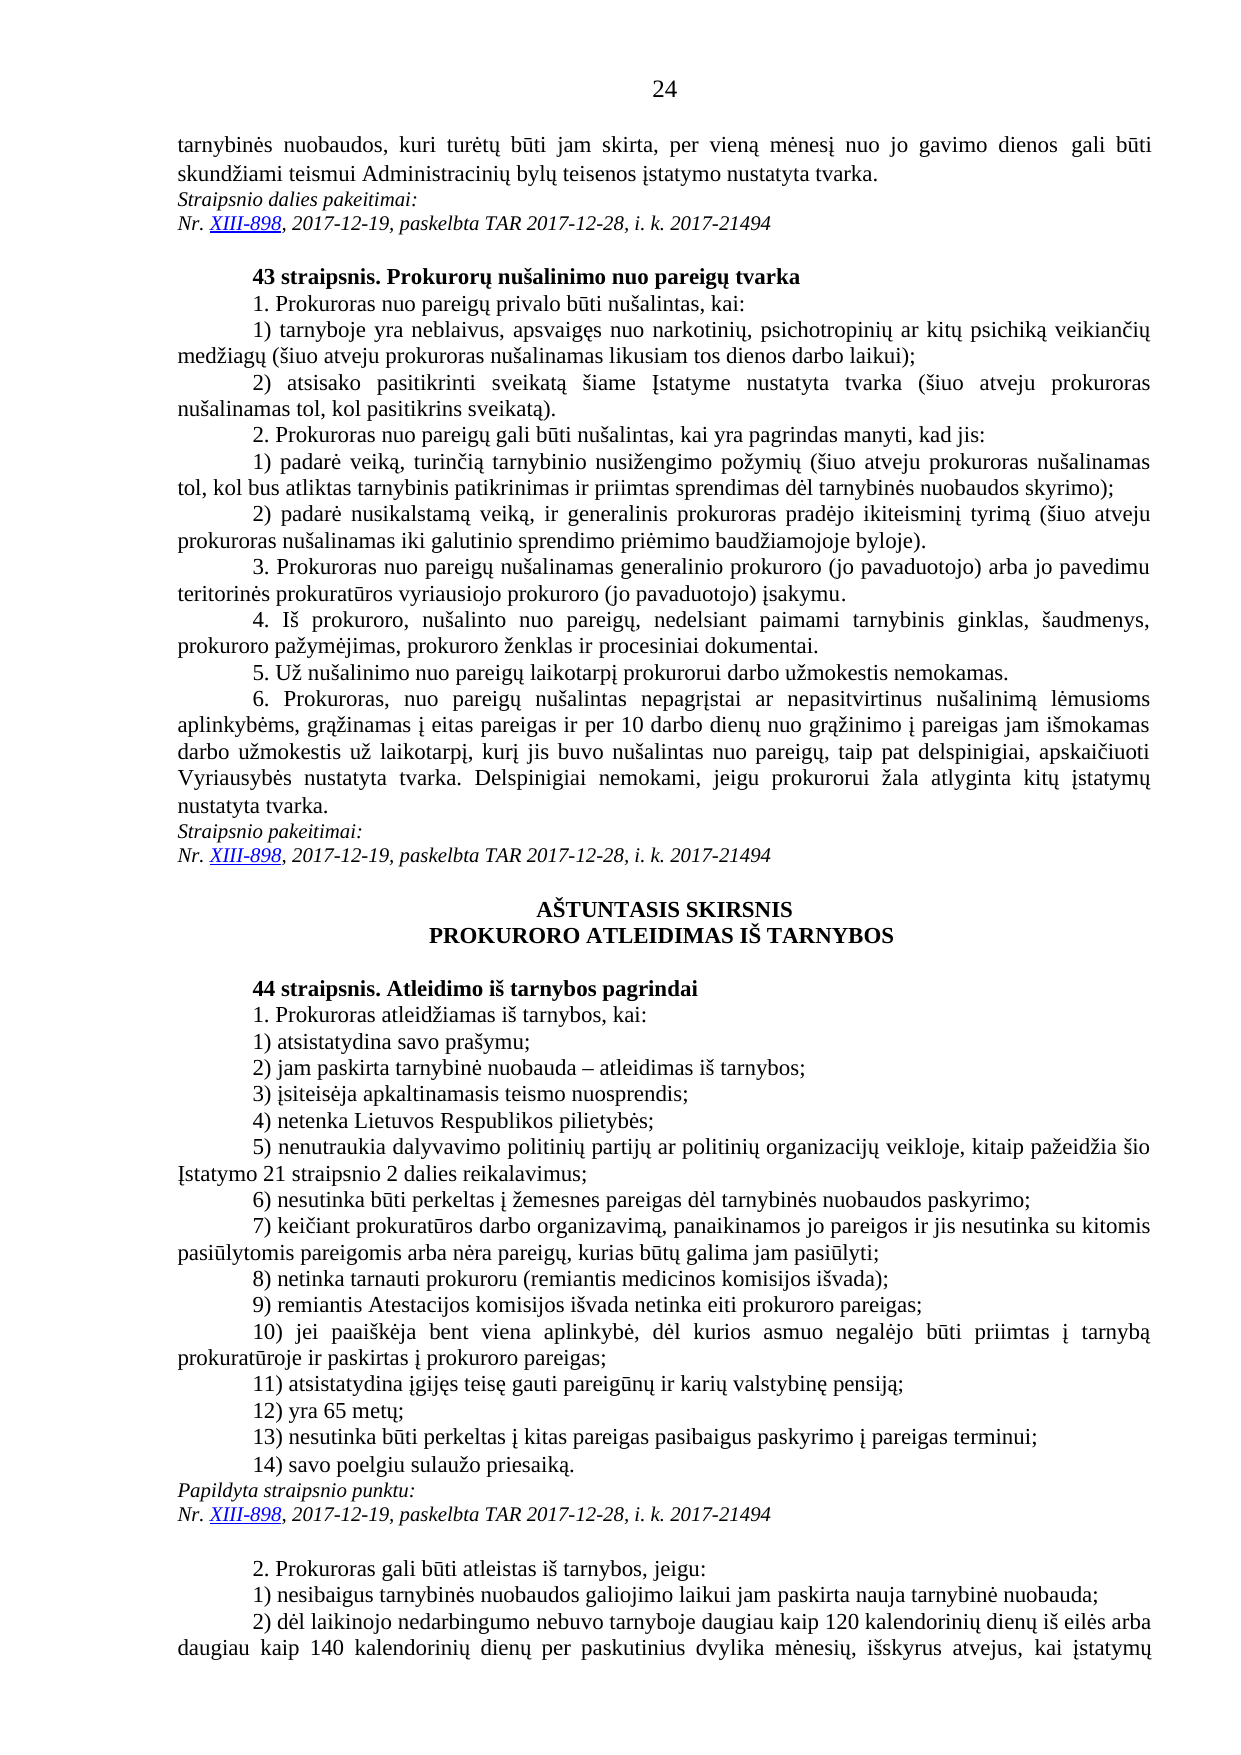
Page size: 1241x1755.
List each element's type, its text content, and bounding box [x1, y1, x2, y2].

text 2) padarė nusikalstamą veiką, ir generalinis prokuroras pradėjo ikiteisminį tyrimą (šiuo atveju prokuroras nušalinamas iki galutinio sprendimo priėmimo baudžiamojoje byloje). [177, 501, 1152, 553]
text Nr. XIII-898, 2017-12-19, paskelbta TAR 2017-12-28, i. k. 2017-21494 [177, 211, 1152, 234]
text 4) netenka Lietuvos Respublikos pilietybės; [177, 1107, 1152, 1133]
text 4. Iš prokuroro, nušalinto nuo pareigų, nedelsiant paimami tarnybinis ginklas, šaudmenys, prokuroro pažymėjimas, prokuroro ženklas ir procesiniai dokumentai. [177, 606, 1152, 659]
text Papildyta straipsnio punktu: [177, 1478, 1152, 1502]
text 1. Prokuroras nuo pareigų privalo būti nušalintas, kai: [177, 290, 1152, 316]
text 2) dėl laikinojo nedarbingumo nebuvo tarnyboje daugiau kaip 120 kalendorinių dienų iš eilės arba daugiau kaip 140 kalendorinių dienų per paskutinius dvylika mėnesių, išskyrus atvejus, kai įstatymų [177, 1608, 1152, 1661]
text 1) padarė veiką, turinčią tarnybinio nusižengimo požymių (šiuo atveju prokuroras nušalinamas tol, kol bus atliktas tarnybinis patikrinimas ir priimtas sprendimas dėl tarnybinės nuobaudos skyrimo); [177, 448, 1152, 501]
text 1) atsistatydina savo prašymu; [177, 1028, 1152, 1054]
text 6) nesutinka būti perkeltas į žemesnes pareigas dėl tarnybinės nuobaudos paskyrimo; [177, 1186, 1152, 1212]
text prokuroro Atleidimas iš tarnybos [177, 922, 1152, 949]
text 43 straipsnis. Prokurorų nušalinimo nuo pareigų tvarka [177, 263, 1152, 290]
text 14) savo poelgiu sulaužo priesaiką. [177, 1449, 1152, 1478]
text 2. Prokuroras gali būti atleistas iš tarnybos, jeigu: [177, 1555, 1152, 1581]
text 6. Prokuroras, nuo pareigų nušalintas nepagrįstai ar nepasitvirtinus nušalinimą lėmusioms aplinkybėms, grąžinamas į eitas pareigas ir per 10 darbo dienų nuo grąžinimo į pareigas jam išmokamas darbo užmokestis už laikotarpį, kurį jis buvo nušalintas nuo pareigų, taip pat delspinigiai, apskaičiuoti Vyriausybės nustatyta tvarka. Delspinigiai nemokami, jeigu prokurorui žala atlyginta kitų įstatymų nustatyta tvarka. [177, 685, 1152, 819]
text 1) nesibaigus tarnybinės nuobaudos galiojimo laikui jam paskirta nauja tarnybinė nuobauda; [177, 1581, 1152, 1608]
text 12) yra 65 metų; [177, 1397, 1152, 1423]
text Straipsnio pakeitimai: [177, 819, 1152, 843]
text 3) įsiteisėja apkaltinamasis teismo nuosprendis; [177, 1081, 1152, 1107]
text 5) nenutraukia dalyvavimo politinių partijų ar politinių organizacijų veikloje, kitaip pažeidžia šio Įstatymo 21 straipsnio 2 dalies reikalavimus; [177, 1133, 1152, 1186]
subtitle aštuntasis skirsnis [177, 896, 1152, 922]
text 10) jei paaiškėja bent viena aplinkybė, dėl kurios asmuo negalėjo būti priimtas į tarnybą prokuratūroje ir paskirtas į prokuroro pareigas; [177, 1318, 1152, 1370]
text Nr. XIII-898, 2017-12-19, paskelbta TAR 2017-12-28, i. k. 2017-21494 [177, 1502, 1152, 1526]
text 11) atsistatydina įgijęs teisę gauti pareigūnų ir karių valstybinę pensiją; [177, 1370, 1152, 1397]
text Nr. XIII-898, 2017-12-19, paskelbta TAR 2017-12-28, i. k. 2017-21494 [177, 843, 1152, 867]
text 13) nesutinka būti perkeltas į kitas pareigas pasibaigus paskyrimo į pareigas terminui; [177, 1423, 1152, 1449]
text 3. Prokuroras nuo pareigų nušalinamas generalinio prokuroro (jo pavaduotojo) arba jo pavedimu teritorinės prokuratūros vyriausiojo prokuroro (jo pavaduotojo) įsakymu. [177, 553, 1152, 606]
text 1) tarnyboje yra neblaivus, apsvaigęs nuo narkotinių, psichotropinių ar kitų psichiką veikiančių medžiagų (šiuo atveju prokuroras nušalinamas likusiam tos dienos darbo laikui); [177, 316, 1152, 369]
subtitle 44 straipsnis. Atleidimo iš tarnybos pagrindai [177, 975, 1152, 1001]
text 1. Prokuroras atleidžiamas iš tarnybos, kai: [177, 1001, 1152, 1028]
text 2) atsisako pasitikrinti sveikatą šiame Įstatyme nustatyta tvarka (šiuo atveju prokuroras nušalinamas tol, kol pasitikrins sveikatą). [177, 369, 1152, 421]
text 8) netinka tarnauti prokuroru (remiantis medicinos komisijos išvada); [177, 1265, 1152, 1291]
text 2. Prokuroras nuo pareigų gali būti nušalintas, kai yra pagrindas manyti, kad jis: [177, 421, 1152, 448]
text 2) jam paskirta tarnybinė nuobauda – atleidimas iš tarnybos; [177, 1054, 1152, 1081]
text 9) remiantis Atestacijos komisijos išvada netinka eiti prokuroro pareigas; [177, 1291, 1152, 1318]
text 7) keičiant prokuratūros darbo organizavimą, panaikinamos jo pareigos ir jis nesutinka su kitomis pasiūlytomis pareigomis arba nėra pareigų, kurias būtų galima jam pasiūlyti; [177, 1212, 1152, 1265]
text Straipsnio dalies pakeitimai: [177, 186, 1152, 211]
text tarnybinės nuobaudos, kuri turėtų būti jam skirta, per vieną mėnesį nuo jo gavimo dienos gali būti skundžiami teismui Administracinių bylų teisenos įstatymo nustatyta tvarka. [177, 131, 1152, 186]
text 5. Už nušalinimo nuo pareigų laikotarpį prokurorui darbo užmokestis nemokamas. [177, 659, 1152, 685]
